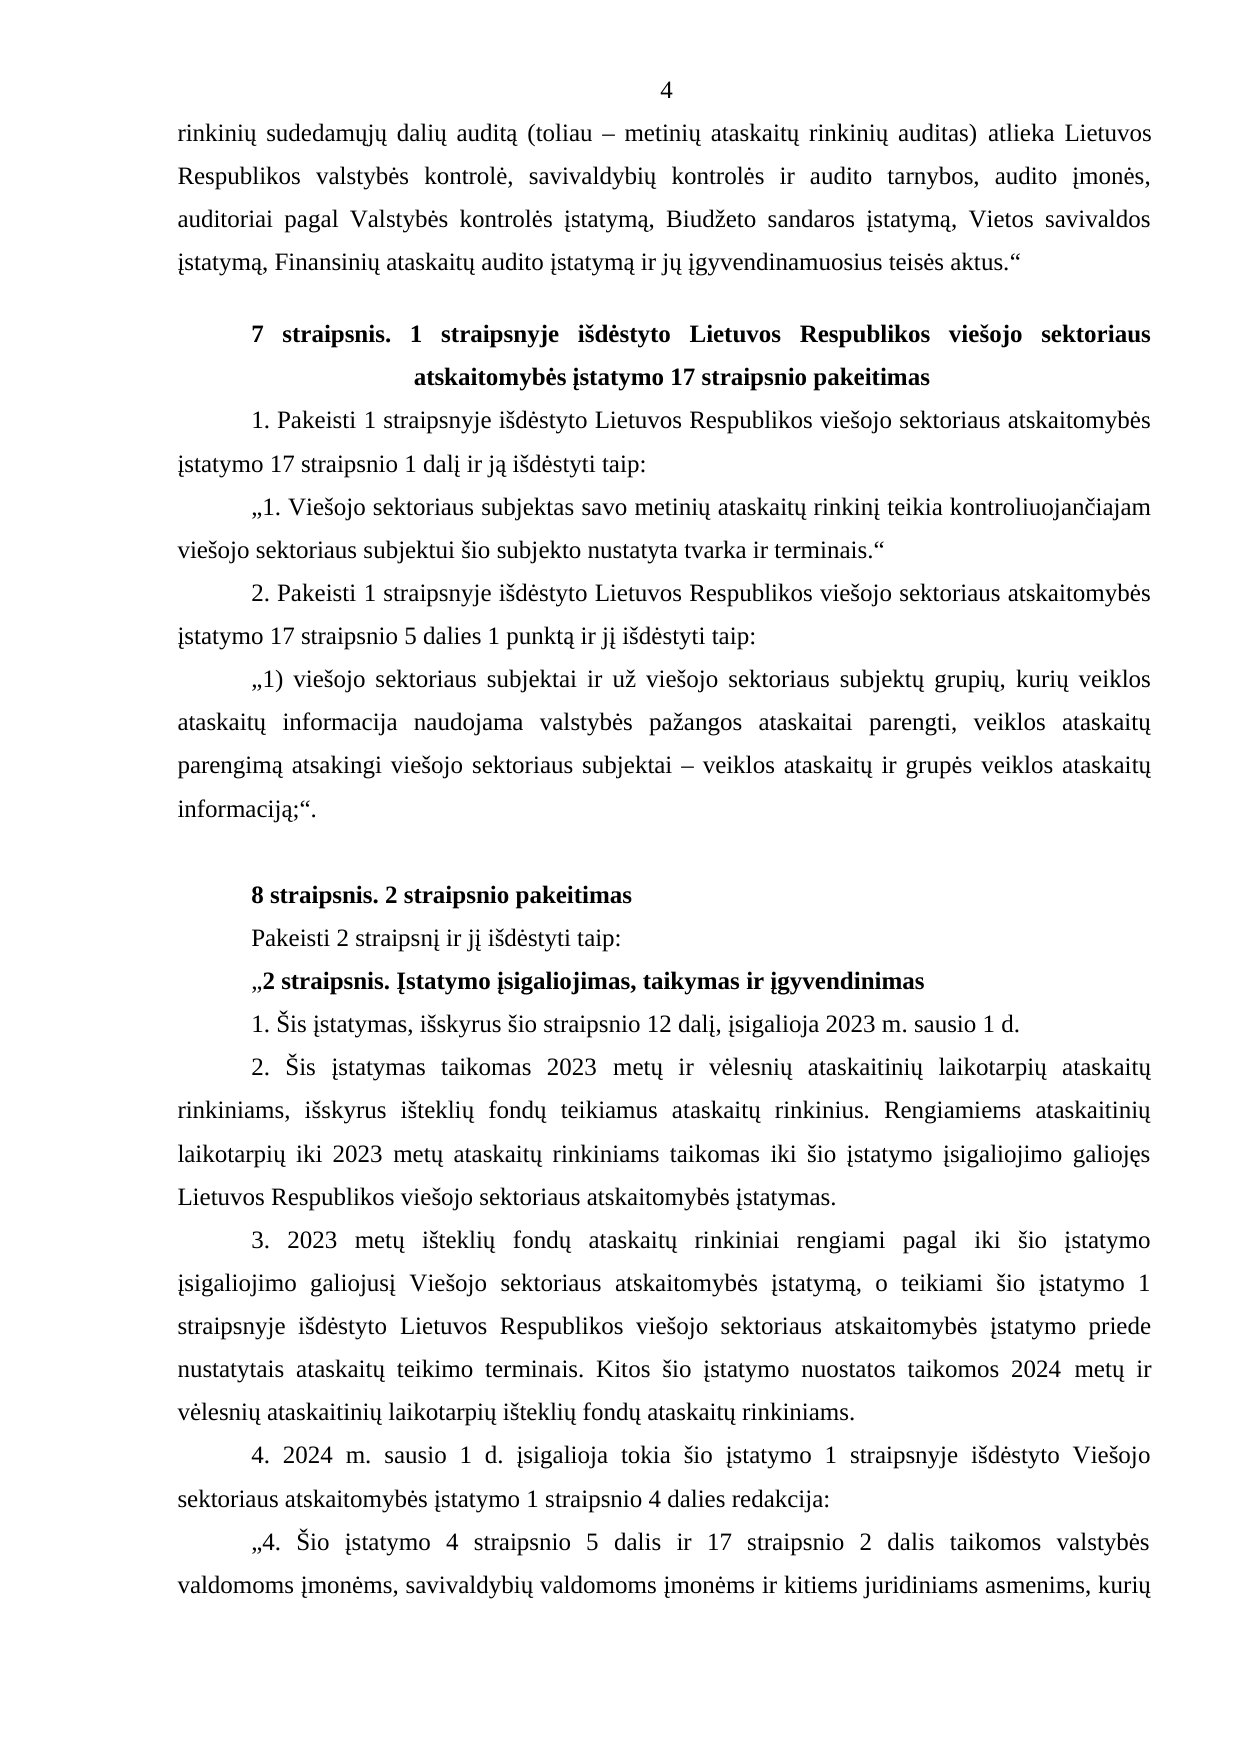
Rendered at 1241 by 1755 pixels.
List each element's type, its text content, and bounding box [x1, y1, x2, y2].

text 4. 2024 m. sausio 1 d. įsigalioja tokia šio įstatymo 1 straipsnyje išdėstyto Viešojo sektoriaus atskaitomybės įstatymo 1 straipsnio 4 dalies redakcija: [177, 1441, 1152, 1512]
text 2. Pakeisti 1 straipsnyje išdėstyto Lietuvos Respublikos viešojo sektoriaus atskaitomybės įstatymo 17 straipsnio 5 dalies 1 punktą ir jį išdėstyti taip: [177, 578, 1152, 650]
text 8 straipsnis. 2 straipsnio pakeitimas [251, 880, 1152, 909]
text 1. Pakeisti 1 straipsnyje išdėstyto Lietuvos Respublikos viešojo sektoriaus atskaitomybės įstatymo 17 straipsnio 1 dalį ir ją išdėstyti taip: [177, 406, 1152, 477]
text „2 straipsnis. Įstatymo įsigaliojimas, taikymas ir įgyvendinimas [177, 966, 1152, 995]
text 3. 2023 metų išteklių fondų ataskaitų rinkiniai rengiami pagal iki šio įstatymo įsigaliojimo galiojusį Viešojo sektoriaus atskaitomybės įstatymą, o teikiami šio įstatymo 1 straipsnyje išdėstyto Lietuvos Respublikos viešojo sektoriaus atskaitomybės įstatymo priede nustatytais ataskaitų teikimo terminais. Kitos šio įstatymo nuostatos taikomos 2024 metų ir vėlesnių ataskaitinių laikotarpių išteklių fondų ataskaitų rinkiniams. [177, 1225, 1152, 1426]
text Pakeisti 2 straipsnį ir jį išdėstyti taip: [251, 923, 1152, 952]
text „1. Viešojo sektoriaus subjektas savo metinių ataskaitų rinkinį teikia kontroliuojančiajam viešojo sektoriaus subjektui šio subjekto nustatyta tvarka ir terminais.“ [177, 492, 1152, 564]
text 2. Šis įstatymas taikomas 2023 metų ir vėlesnių ataskaitinių laikotarpių ataskaitų rinkiniams, išskyrus išteklių fondų teikiamus ataskaitų rinkinius. Rengiamiems ataskaitinių laikotarpių iki 2023 metų ataskaitų rinkiniams taikomas iki šio įstatymo įsigaliojimo galiojęs Lietuvos Respublikos viešojo sektoriaus atskaitomybės įstatymas. [177, 1052, 1152, 1211]
text 7 straipsnis. 1 straipsnyje išdėstyto Lietuvos Respublikos viešojo sektoriaus atskaitomybės įstatymo 17 straipsnio pakeitimas [251, 319, 1152, 391]
text „4. Šio įstatymo 4 straipsnio 5 dalis ir 17 straipsnio 2 dalis taikomos valstybės valdomoms įmonėms, savivaldybių valdomoms įmonėms ir kitiems juridiniams asmenims, kurių [177, 1527, 1152, 1599]
text rinkinių sudedamųjų dalių auditą (toliau – metinių ataskaitų rinkinių auditas) atlieka Lietuvos Respublikos valstybės kontrolė, savivaldybių kontrolės ir audito tarnybos, audito įmonės, auditoriai pagal Valstybės kontrolės įstatymą, Biudžeto sandaros įstatymą, Vietos savivaldos įstatymą, Finansinių ataskaitų audito įstatymą ir jų įgyvendinamuosius teisės aktus.“ [177, 118, 1152, 276]
text „1) viešojo sektoriaus subjektai ir už viešojo sektoriaus subjektų grupių, kurių veiklos ataskaitų informacija naudojama valstybės pažangos ataskaitai parengti, veiklos ataskaitų parengimą atsakingi viešojo sektoriaus subjektai – veiklos ataskaitų ir grupės veiklos ataskaitų informaciją;“. [177, 664, 1152, 822]
text 1. Šis įstatymas, išskyrus šio straipsnio 12 dalį, įsigalioja 2023 m. sausio 1 d. [177, 1009, 1152, 1038]
